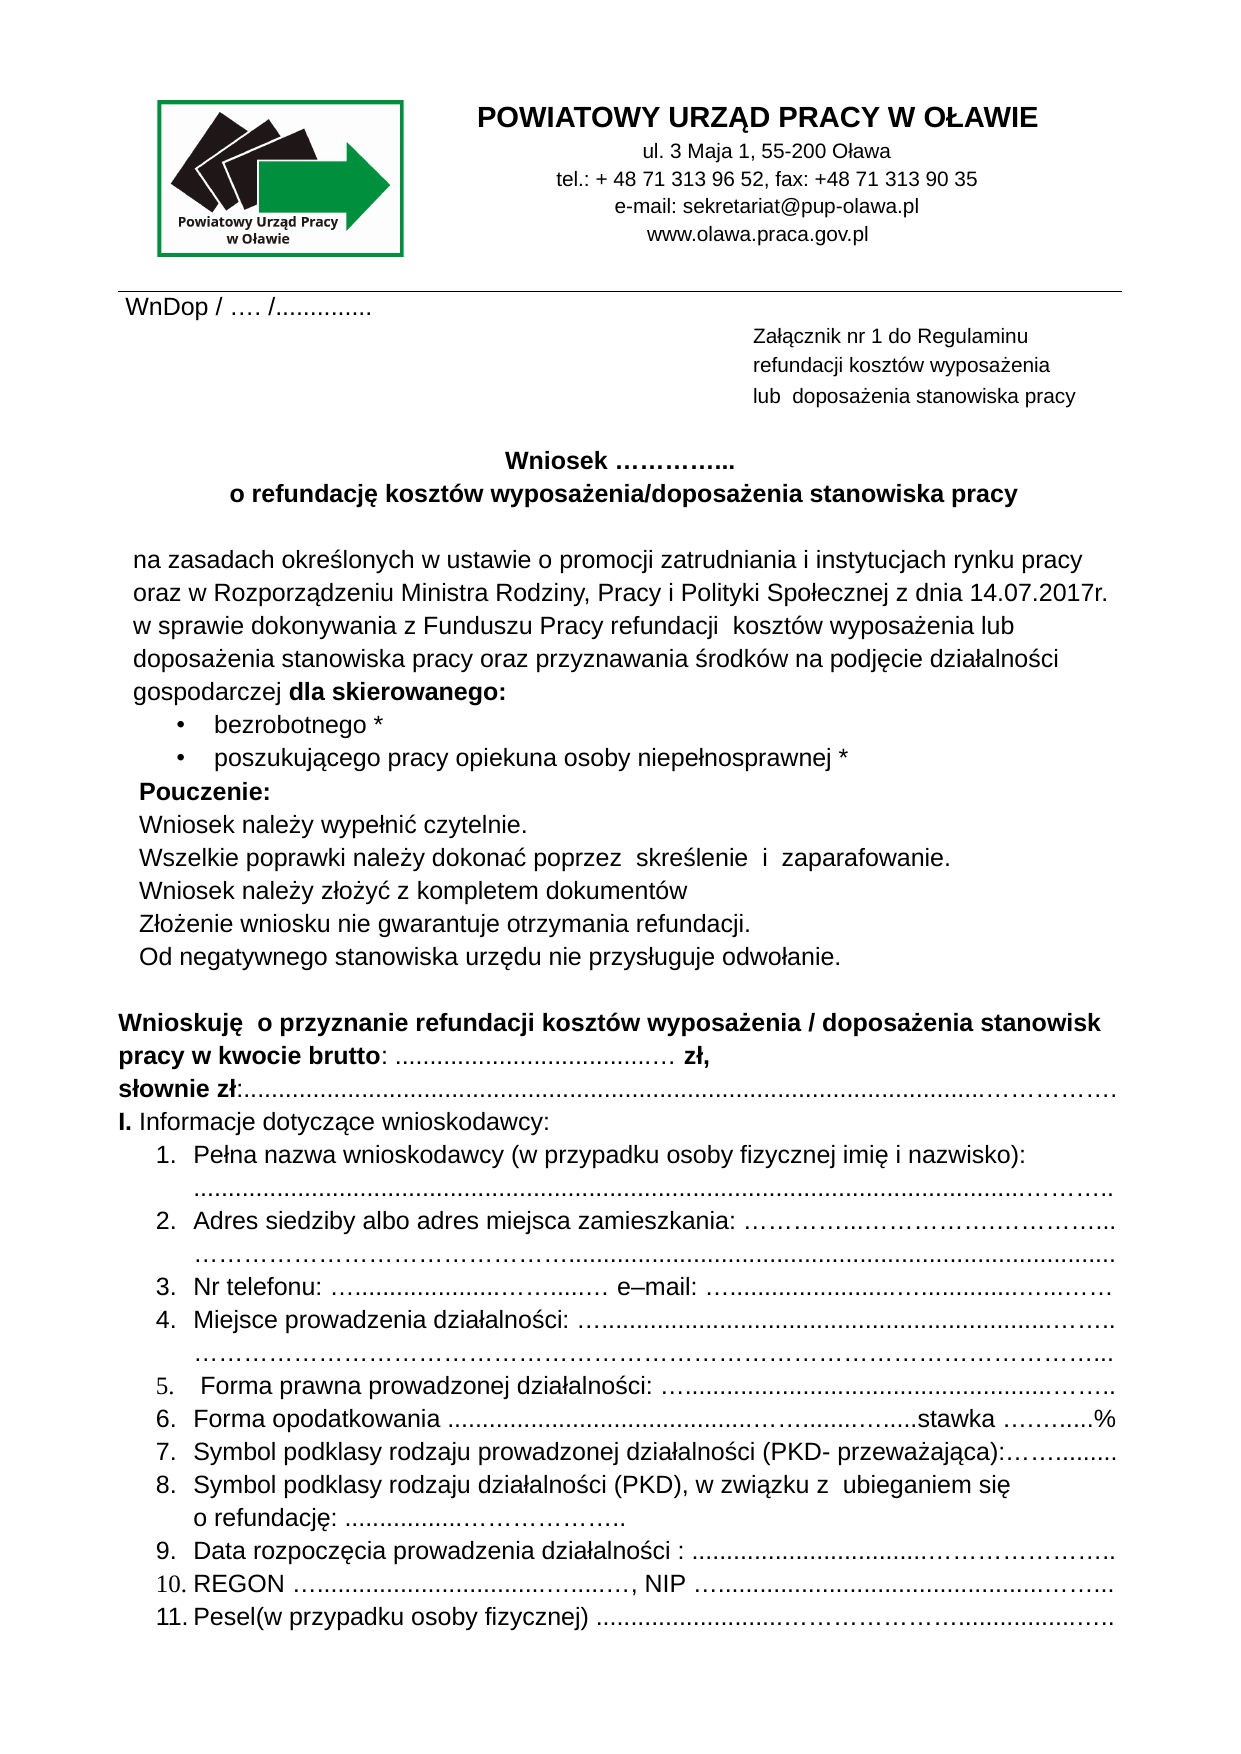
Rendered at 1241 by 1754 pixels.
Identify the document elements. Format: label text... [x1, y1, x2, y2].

list poszukującego pracy opiekuna osoby niepełnosprawnej * [176, 743, 1122, 772]
text Załącznik nr 1 do Regulaminu refundacji kosztów wyposażenia lub doposażenia stanowiska pracy [118, 320, 1122, 442]
list ........................................................................................................................……….. [156, 1173, 1122, 1202]
list Symbol podklasy rodzaju działalności (PKD), w związku z ubieganiem się o refundację: .................……………….. [156, 1470, 1122, 1532]
text Wniosek …………... [118, 446, 1122, 475]
list bezrobotnego * [176, 710, 1122, 739]
list ………………………………………………………………………………………………... [156, 1338, 1122, 1367]
list Pesel(w przypadku osoby fizycznej) ...........................………………….................….. [156, 1602, 1122, 1631]
text Złożenie wniosku nie gwarantuje otrzymania refundacji. [118, 909, 1122, 937]
list Symbol podklasy rodzaju prowadzonej działalności (PKD- przeważająca):……......... [156, 1437, 1122, 1466]
text Wniosek należy złożyć z kompletem dokumentów [118, 876, 1122, 904]
text Wszelkie poprawki należy dokonać poprzez skreślenie i zaparafowanie. [118, 843, 1122, 871]
text Wniosek należy wypełnić czytelnie. [118, 809, 1122, 838]
list Adres siedziby albo adres miejsca zamieszkania: …………...…………….…………...………………………………………............................................................................... [156, 1206, 1122, 1268]
text Wnioskuję o przyznanie refundacji kosztów wyposażenia / doposażenia stanowisk pracy w kwocie brutto: .....................................… zł, [118, 1008, 1122, 1069]
picture [157, 100, 404, 257]
text Od negatywnego stanowiska urzędu nie przysługuje odwołanie. [118, 942, 1122, 970]
list REGON ….................................….....…, NIP …...............................................……... [156, 1569, 1122, 1598]
text I. Informacje dotyczące wnioskodawcy: [118, 1107, 1122, 1136]
text WnDop / …. /.............. [118, 292, 1122, 320]
list Pełna nazwa wnioskodawcy (w przypadku osoby fizycznej imię i nazwisko): [156, 1140, 1122, 1168]
text Pouczenie: [118, 777, 1122, 805]
list Forma prawna prowadzonej działalności: ….....................................................…….. [156, 1371, 1122, 1400]
list Nr telefonu: ….....................…….....… e–mail: …........................…..............…...…… [156, 1272, 1122, 1301]
list Data rozpoczęcia prowadzenia działalności : ..................................………………….. [156, 1536, 1122, 1565]
list Miejsce prowadzenia działalności: ….................................................................…….. [156, 1305, 1122, 1334]
text słownie zł:...........................................................................................................……………. [118, 1074, 1122, 1102]
subtitle na zasadach określonych w ustawie o promocji zatrudniania i instytucjach rynku pracy oraz w Rozporządzeniu Ministra Rodziny, Pracy i Polityki Społecznej z dnia 14.07.2017r. w sprawie dokonywania z Funduszu Pracy refundacji kosztów wyposażenia lub doposażenia stanowiska pracy oraz przyznawania środków na podjęcie działalności gospodarczej dla skierowanego: [133, 545, 1119, 706]
text o refundację kosztów wyposażenia/doposażenia stanowiska pracy [133, 479, 1122, 508]
list Forma opodatkowania ............................................……........….....stawka ….….....% [156, 1404, 1122, 1433]
